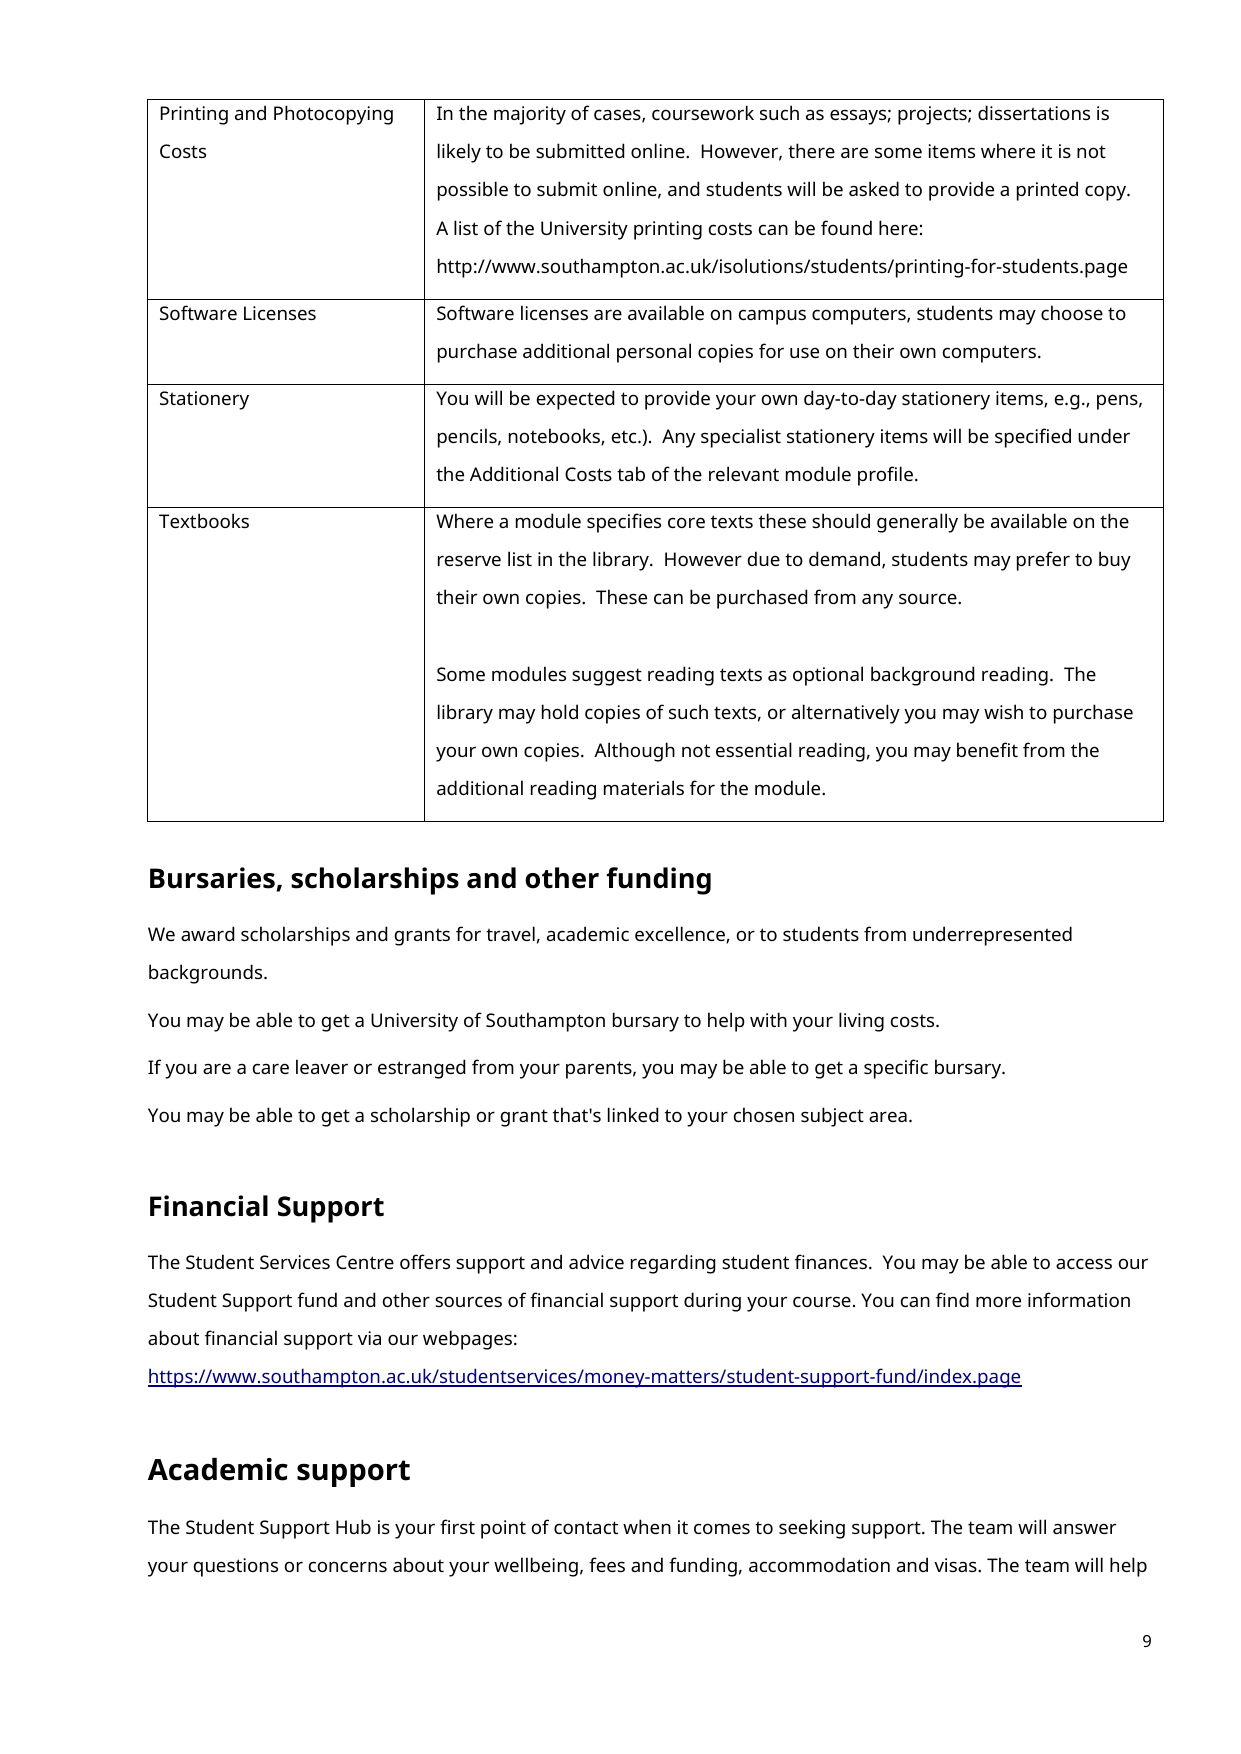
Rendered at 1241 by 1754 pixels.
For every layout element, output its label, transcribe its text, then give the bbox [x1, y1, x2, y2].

text The Student Support Hub is your first point of contact when it comes to seeking support. The team will answer your questions or concerns about your wellbeing, fees and funding, accommodation and visas. The team will help [148, 1514, 1152, 1578]
subtitle Bursaries, scholarships and other funding [148, 860, 1152, 897]
text You may be able to get a scholarship or grant that's linked to your chosen subject area. [148, 1102, 1152, 1128]
table_cell Textbooks [148, 508, 424, 821]
table_cell Where a module specifies core texts these should generally be available on the reserve list in the library. However due to demand, students may prefer to buy their own copies. These can be purchased from any source. Some modules suggest reading texts as optional background reading. The library may hold copies of such texts, or alternatively you may wish to purchase your own copies. Although not essential reading, you may benefit from the additional reading materials for the module. [425, 508, 1163, 821]
text We award scholarships and grants for travel, academic excellence, or to students from underrepresented backgrounds. [148, 921, 1152, 985]
table_cell Printing and Photocopying Costs [148, 100, 424, 299]
text You may be able to get a University of Southampton bursary to help with your living costs. [148, 1007, 1152, 1033]
table_cell Stationery [148, 385, 424, 507]
table_cell Software licenses are available on campus computers, students may choose to purchase additional personal copies for use on their own computers. [425, 300, 1163, 384]
table_cell Software Licenses [148, 300, 424, 384]
text If you are a care leaver or estranged from your parents, you may be able to get a specific bursary. [148, 1055, 1152, 1080]
table_cell You will be expected to provide your own day-to-day stationery items, e.g., pens, pencils, notebooks, etc.). Any specialist stationery items will be specified under the Additional Costs tab of the relevant module profile. [425, 385, 1163, 507]
table_cell In the majority of cases, coursework such as essays; projects; dissertations is likely to be submitted online. However, there are some items where it is not possible to submit online, and students will be asked to provide a printed copy. A list of the University printing costs can be found here: http://www.southampton.ac.uk/isolutions/students/printing-for-students.page [425, 100, 1163, 299]
subtitle Academic support [148, 1449, 1152, 1488]
text The Student Services Centre offers support and advice regarding student finances. You may be able to access our Student Support fund and other sources of financial support during your course. You can find more information about financial support via our webpages: https://www.southampton.ac.uk/studentservices/money-matters/student-support-fund/index.page [148, 1249, 1152, 1389]
subtitle Financial Support [148, 1187, 1152, 1224]
